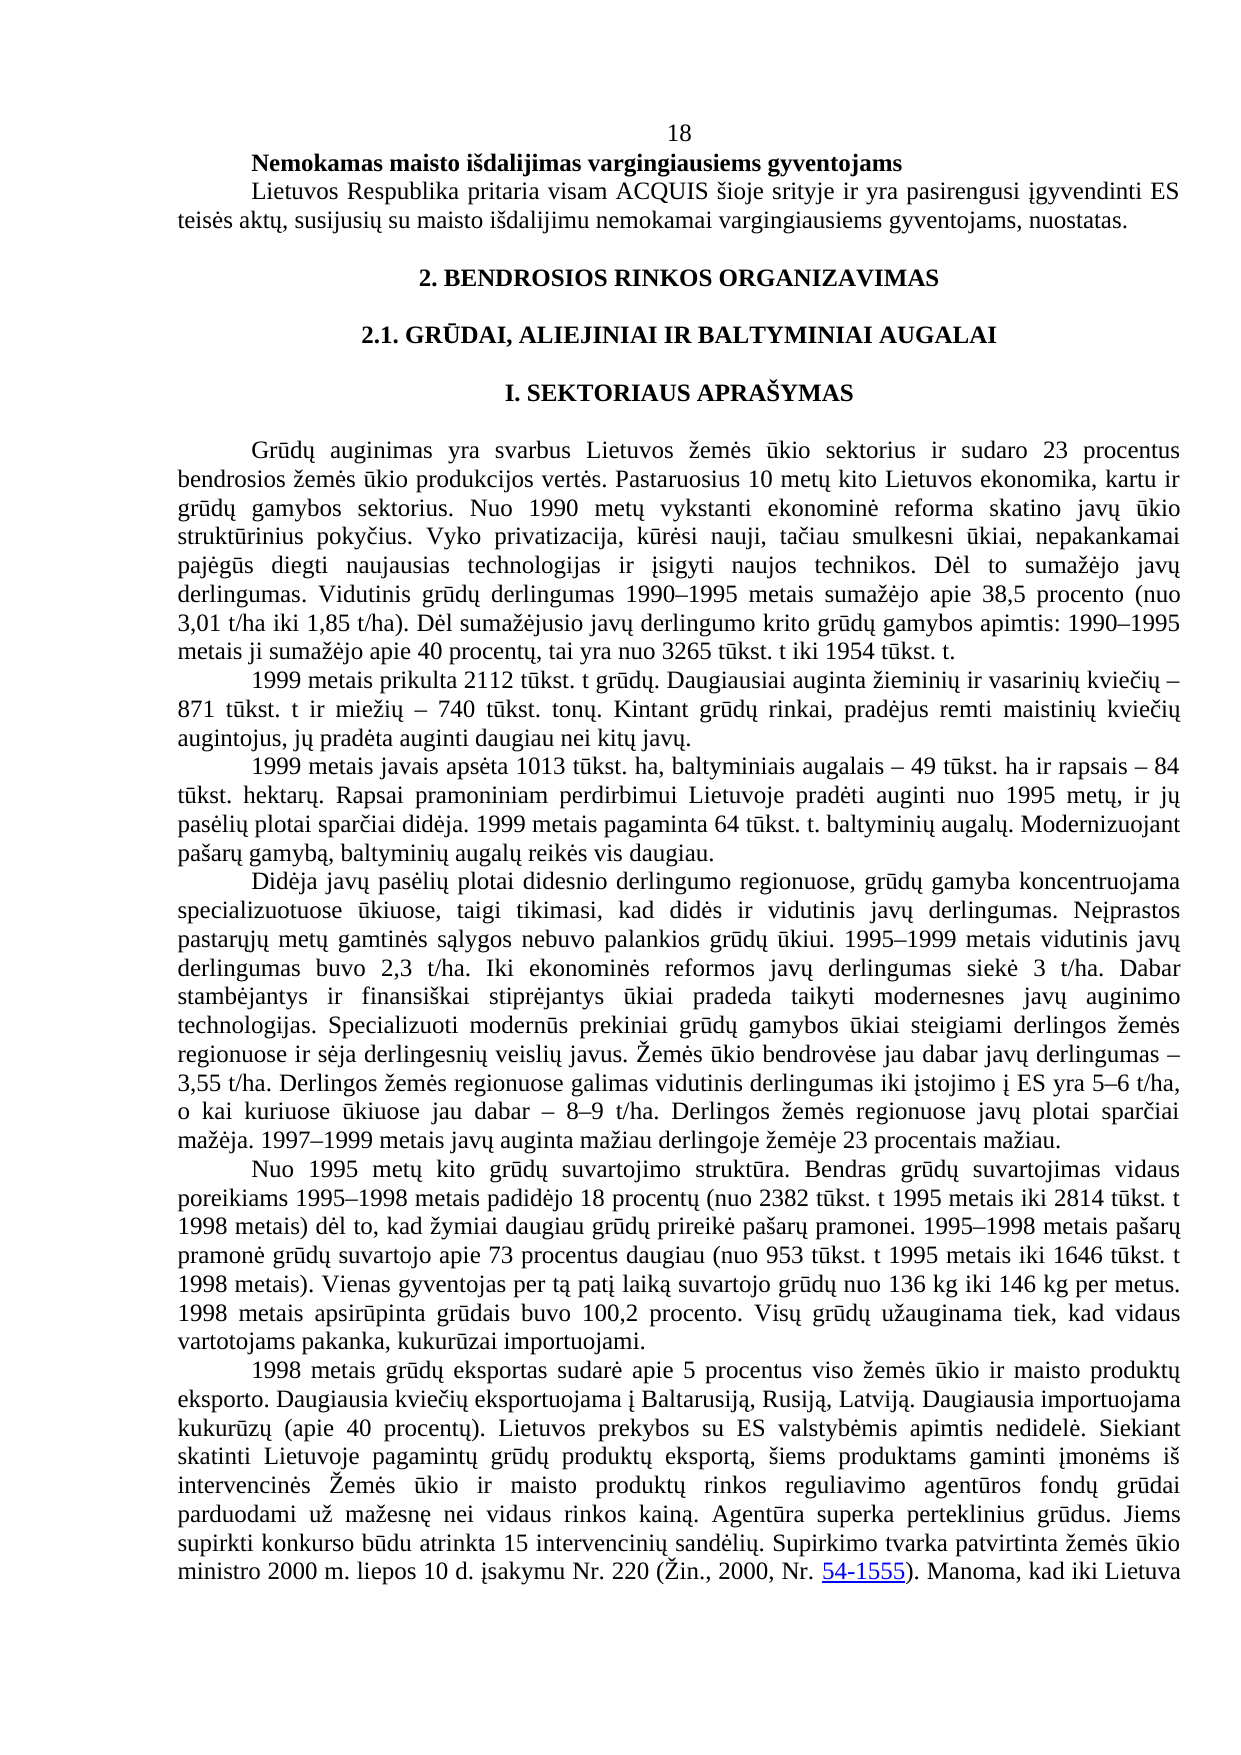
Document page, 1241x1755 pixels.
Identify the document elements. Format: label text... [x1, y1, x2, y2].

text 1998 metais grūdų eksportas sudarė apie 5 procentus viso žemės ūkio ir maisto produktų eksporto. Daugiausia kviečių eksportuojama į Baltarusiją, Rusiją, Latviją. Daugiausia importuojama kukurūzų (apie 40 procentų). Lietuvos prekybos su ES valstybėmis apimtis nedidelė. Siekiant skatinti Lietuvoje pagamintų grūdų produktų eksportą, šiems produktams gaminti įmonėms iš intervencinės Žemės ūkio ir maisto produktų rinkos reguliavimo agentūros fondų grūdai parduodami už mažesnę nei vidaus rinkos kainą. Agentūra superka perteklinius grūdus. Jiems supirkti konkurso būdu atrinkta 15 intervencinių sandėlių. Supirkimo tvarka patvirtinta žemės ūkio ministro 2000 m. liepos 10 d. įsakymu Nr. 220 (Žin., 2000, Nr. 54-1555). Manoma, kad iki Lietuva [177, 1355, 1181, 1585]
text I. SEKTORIAUS APRAŠYMAS [177, 378, 1181, 406]
text 1999 metais javais apsėta 1013 tūkst. ha, baltyminiais augalais – 49 tūkst. ha ir rapsais – 84 tūkst. hektarų. Rapsai pramoniniam perdirbimui Lietuvoje pradėti auginti nuo 1995 metų, ir jų pasėlių plotai sparčiai didėja. 1999 metais pagaminta 64 tūkst. t. baltyminių augalų. Modernizuojant pašarų gamybą, baltyminių augalų reikės vis daugiau. [177, 751, 1181, 866]
text 2.1. GRŪDAI, ALIEJINIAI IR BALTYMINIAI AUGALAI [177, 320, 1181, 349]
text Grūdų auginimas yra svarbus Lietuvos žemės ūkio sektorius ir sudaro 23 procentus bendrosios žemės ūkio produkcijos vertės. Pastaruosius 10 metų kito Lietuvos ekonomika, kartu ir grūdų gamybos sektorius. Nuo 1990 metų vykstanti ekonominė reforma skatino javų ūkio struktūrinius pokyčius. Vyko privatizacija, kūrėsi nauji, tačiau smulkesni ūkiai, nepakankamai pajėgūs diegti naujausias technologijas ir įsigyti naujos technikos. Dėl to sumažėjo javų derlingumas. Vidutinis grūdų derlingumas 1990–1995 metais sumažėjo apie 38,5 procento (nuo 3,01 t/ha iki 1,85 t/ha). Dėl sumažėjusio javų derlingumo krito grūdų gamybos apimtis: 1990–1995 metais ji sumažėjo apie 40 procentų, tai yra nuo 3265 tūkst. t iki 1954 tūkst. t. [177, 435, 1181, 665]
text Nuo 1995 metų kito grūdų suvartojimo struktūra. Bendras grūdų suvartojimas vidaus poreikiams 1995–1998 metais padidėjo 18 procentų (nuo 2382 tūkst. t 1995 metais iki 2814 tūkst. t 1998 metais) dėl to, kad žymiai daugiau grūdų prireikė pašarų pramonei. 1995–1998 metais pašarų pramonė grūdų suvartojo apie 73 procentus daugiau (nuo 953 tūkst. t 1995 metais iki 1646 tūkst. t 1998 metais). Vienas gyventojas per tą patį laiką suvartojo grūdų nuo 136 kg iki 146 kg per metus. 1998 metais apsirūpinta grūdais buvo 100,2 procento. Visų grūdų užauginama tiek, kad vidaus vartotojams pakanka, kukurūzai importuojami. [177, 1154, 1181, 1355]
text Lietuvos Respublika pritaria visam ACQUIS šioje srityje ir yra pasirengusi įgyvendinti ES teisės aktų, susijusių su maisto išdalijimu nemokamai vargingiausiems gyventojams, nuostatas. [177, 176, 1181, 234]
text 2. BENDROSIOS RINKOS ORGANIZAVIMAS [177, 263, 1181, 291]
text Nemokamas maisto išdalijimas vargingiausiems gyventojams [177, 148, 1181, 176]
text 1999 metais prikulta 2112 tūkst. t grūdų. Daugiausiai auginta žieminių ir vasarinių kviečių – 871 tūkst. t ir miežių – 740 tūkst. tonų. Kintant grūdų rinkai, pradėjus remti maistinių kviečių augintojus, jų pradėta auginti daugiau nei kitų javų. [177, 665, 1181, 751]
text Didėja javų pasėlių plotai didesnio derlingumo regionuose, grūdų gamyba koncentruojama specializuotuose ūkiuose, taigi tikimasi, kad didės ir vidutinis javų derlingumas. Neįprastos pastarųjų metų gamtinės sąlygos nebuvo palankios grūdų ūkiui. 1995–1999 metais vidutinis javų derlingumas buvo 2,3 t/ha. Iki ekonominės reformos javų derlingumas siekė 3 t/ha. Dabar stambėjantys ir finansiškai stiprėjantys ūkiai pradeda taikyti modernesnes javų auginimo technologijas. Specializuoti modernūs prekiniai grūdų gamybos ūkiai steigiami derlingos žemės regionuose ir sėja derlingesnių veislių javus. Žemės ūkio bendrovėse jau dabar javų derlingumas – 3,55 t/ha. Derlingos žemės regionuose galimas vidutinis derlingumas iki įstojimo į ES yra 5–6 t/ha, o kai kuriuose ūkiuose jau dabar – 8–9 t/ha. Derlingos žemės regionuose javų plotai sparčiai mažėja. 1997–1999 metais javų auginta mažiau derlingoje žemėje 23 procentais mažiau. [177, 866, 1181, 1154]
